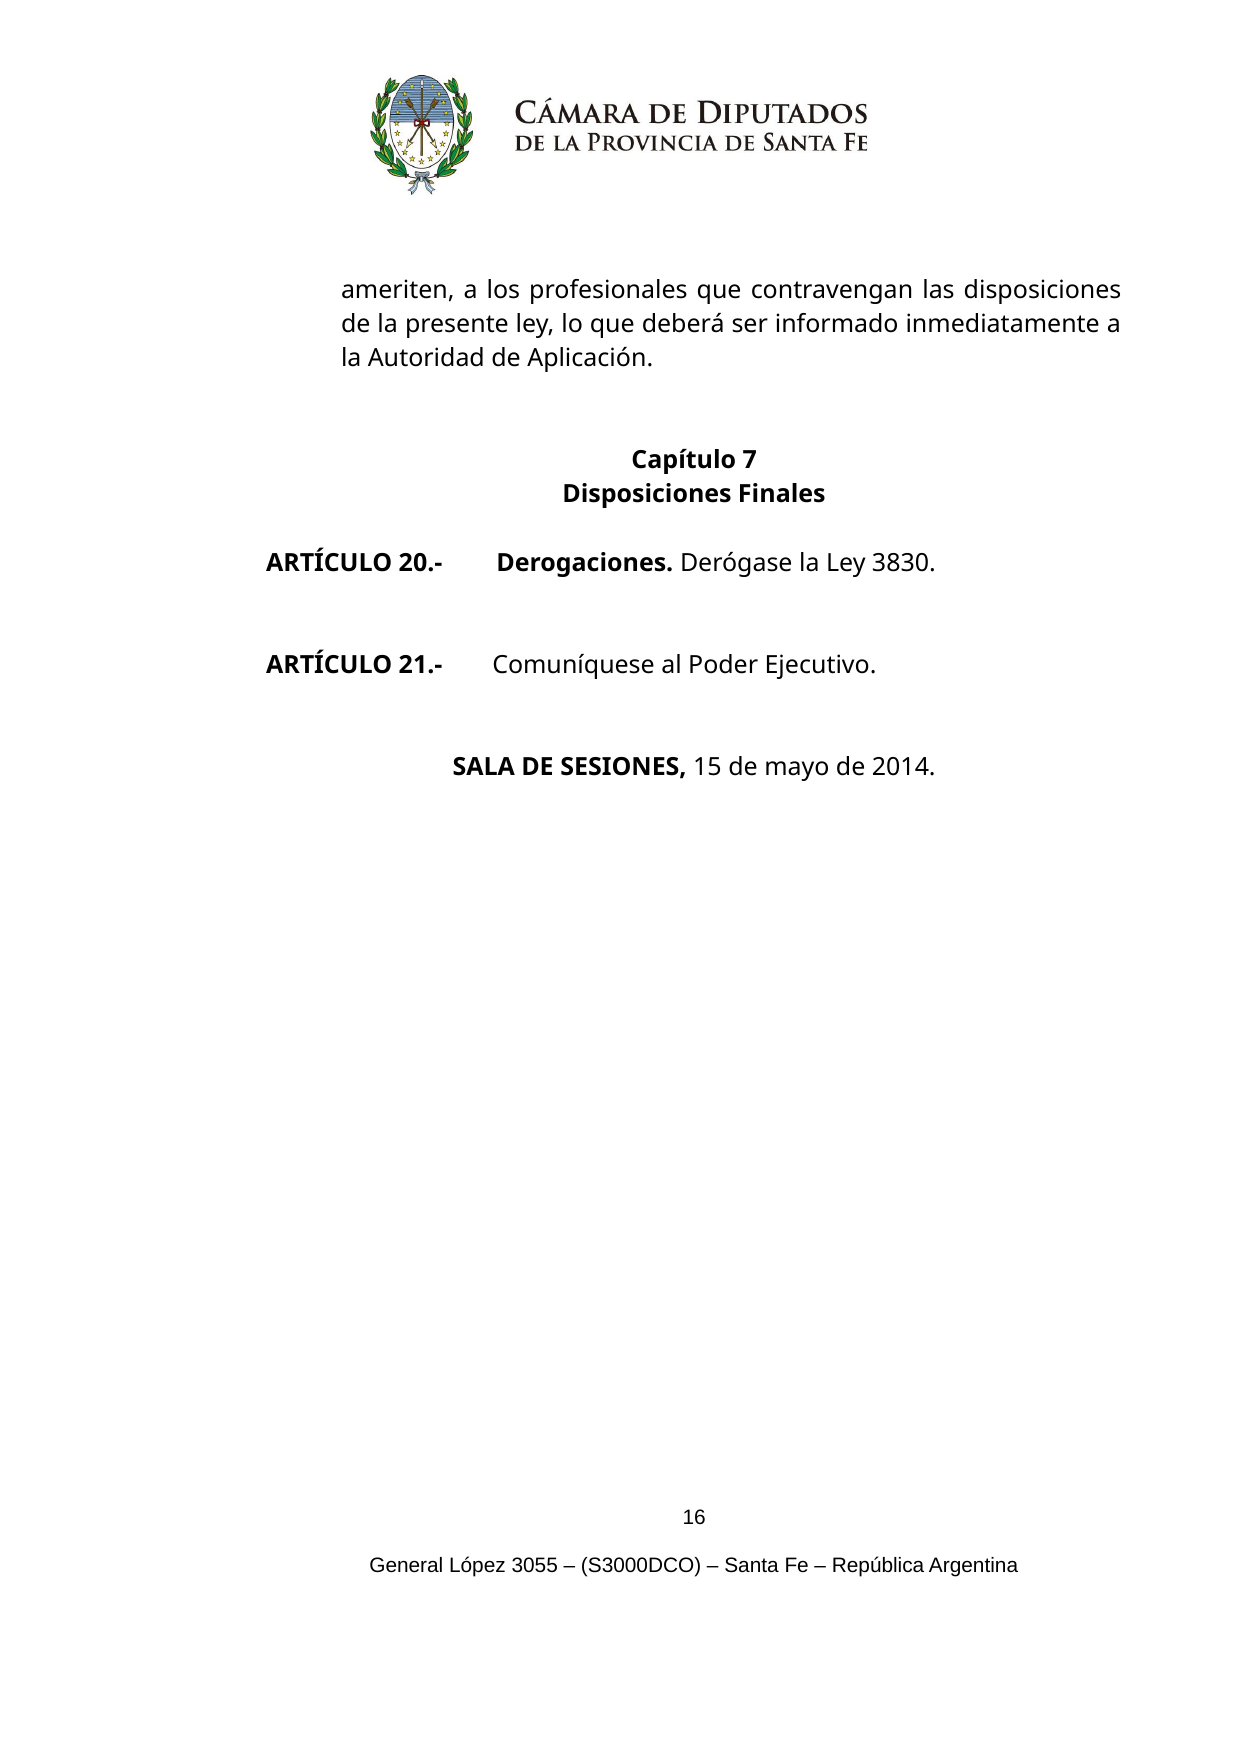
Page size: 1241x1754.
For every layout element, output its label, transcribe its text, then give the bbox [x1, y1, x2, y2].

list ameriten, a los profesionales que contravengan las disposiciones de la presente ley, lo que deberá ser informado inmediatamente a la Autoridad de Aplicación. [303, 272, 1122, 374]
text SALA DE SESIONES, 15 de mayo de 2014. [266, 748, 1122, 783]
text Capítulo 7 [266, 442, 1122, 476]
text Derogaciones. Derógase la Ley 3830. [496, 544, 1122, 578]
text Disposiciones Finales [266, 476, 1122, 510]
picture [370, 75, 868, 199]
text Comuníquese al Poder Ejecutivo. [492, 646, 1122, 680]
table_header ARTÍCULO 20.- [266, 544, 496, 594]
table_header ARTÍCULO 21.- [266, 646, 492, 697]
